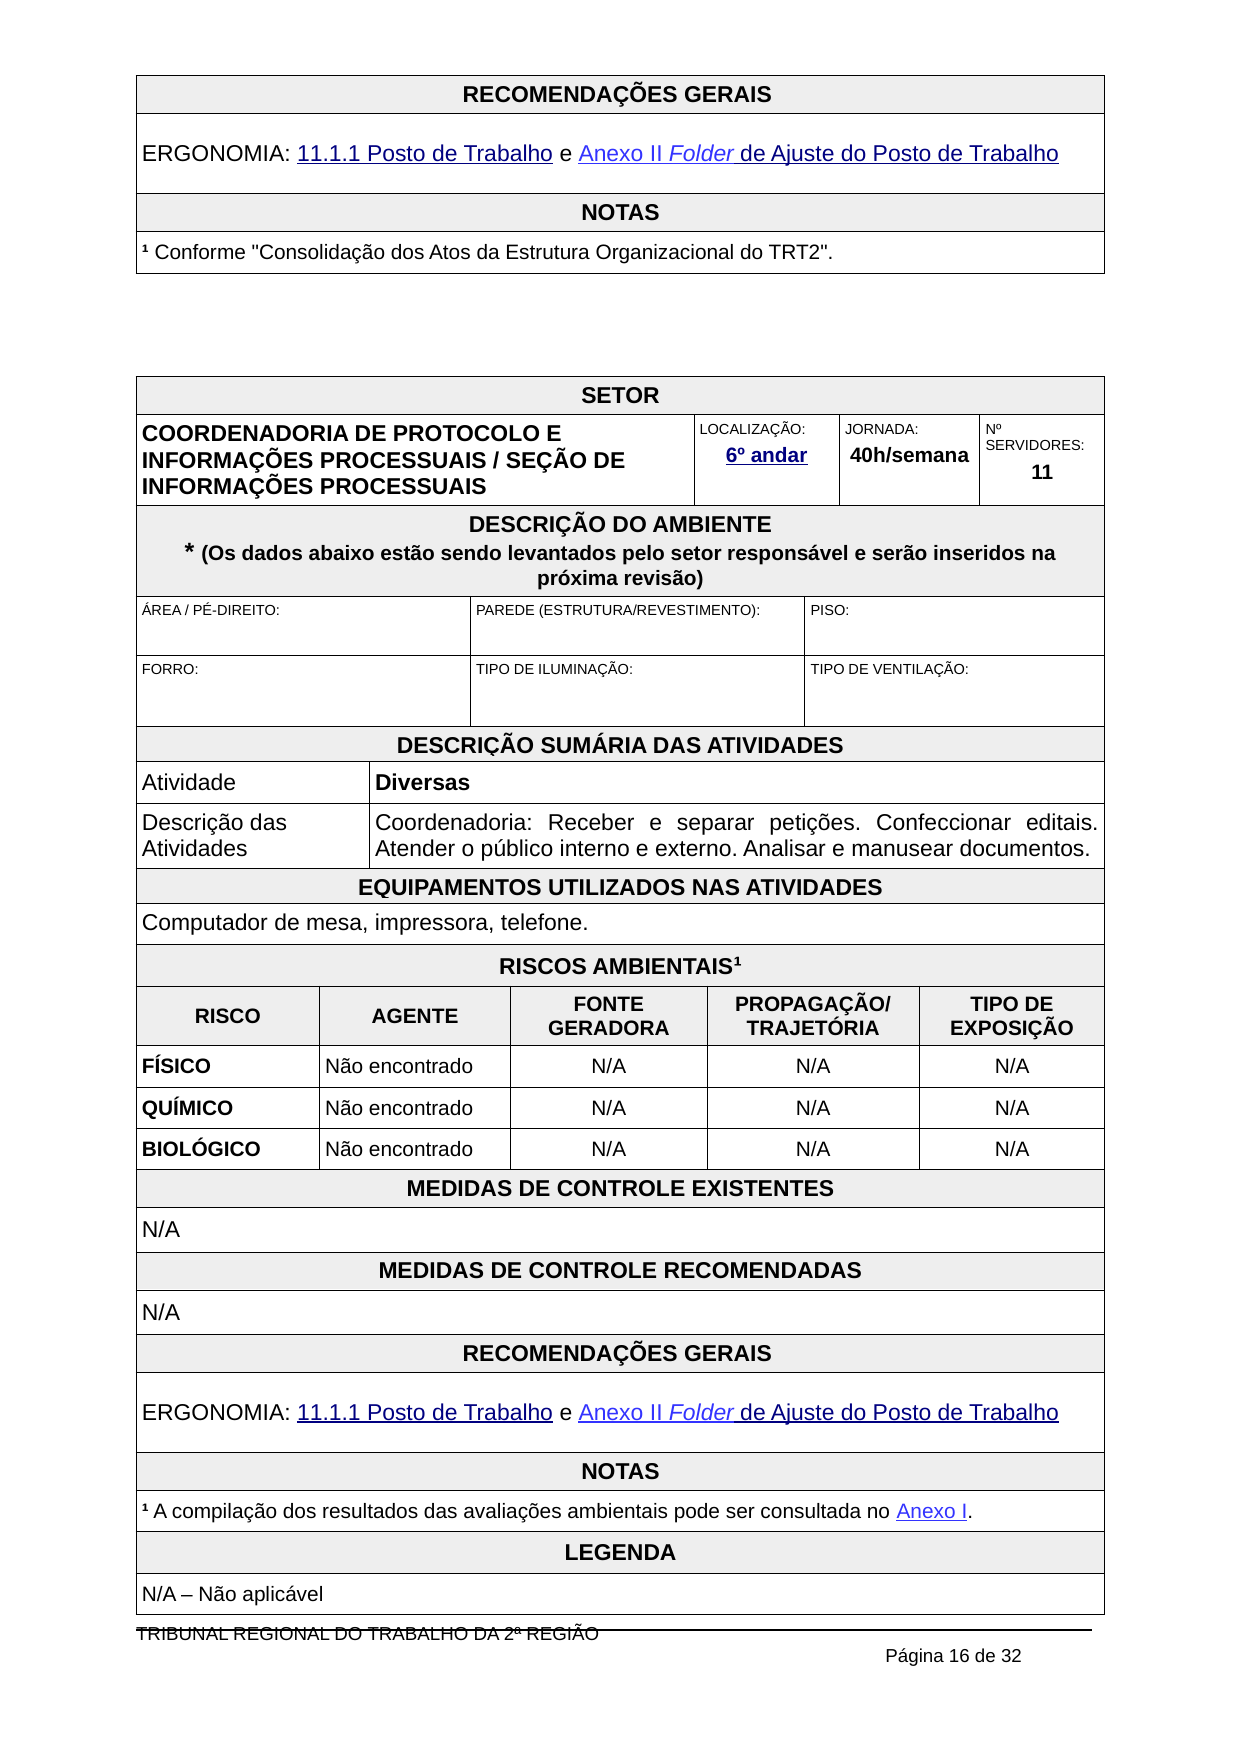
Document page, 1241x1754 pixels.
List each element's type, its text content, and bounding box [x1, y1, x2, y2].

table_cell PROPAGAÇÃO/ TRAJETÓRIA [708, 987, 919, 1045]
table_cell TIPO DE EXPOSIÇÃO [920, 987, 1104, 1045]
table_cell FÍSICO [137, 1046, 319, 1087]
table_cell PISO: [805, 597, 1104, 655]
table_cell ÁREA / PÉ-DIREITO: [137, 597, 470, 655]
table_cell Atividade [137, 762, 369, 802]
table_header SETOR [137, 377, 1104, 414]
table_cell FONTE GERADORA [511, 987, 707, 1045]
table_cell Coordenadoria: Receber e separar petições. Confeccionar editais. Atender o público interno e externo. Analisar e manusear documentos. [370, 804, 1104, 867]
table_cell LOCALIZAÇÃO: 6º andar [695, 415, 839, 505]
table_cell N/A – Não aplicável [137, 1574, 1104, 1614]
table_cell Descrição das Atividades [137, 804, 369, 867]
table_cell JORNADA: 40h/semana [840, 415, 979, 505]
table_cell N/A [511, 1088, 707, 1128]
table_cell NOTAS [137, 194, 1104, 231]
table_cell RECOMENDAÇÕES GERAIS [137, 76, 1104, 113]
table_cell N/A [920, 1129, 1104, 1169]
table_cell N/A [920, 1046, 1104, 1087]
table_cell BIOLÓGICO [137, 1129, 319, 1169]
table_cell COORDENADORIA DE PROTOCOLO E INFORMAÇÕES PROCESSUAIS / SEÇÃO DE INFORMAÇÕES PROCESSUAIS [137, 415, 694, 505]
table_cell N/A [137, 1208, 1104, 1252]
table_cell RECOMENDAÇÕES GERAIS [137, 1335, 1104, 1372]
table_cell LEGENDA [137, 1532, 1104, 1573]
table_cell Não encontrado [320, 1129, 510, 1169]
table_cell TIPO DE ILUMINAÇÃO: [471, 656, 804, 726]
table_cell Não encontrado [320, 1088, 510, 1128]
table_cell Computador de mesa, impressora, telefone. [137, 904, 1104, 944]
table_cell ERGONOMIA: 11.1.1 Posto de Trabalho e Anexo II Folder de Ajuste do Posto de Trabalho [137, 114, 1104, 193]
table_cell ERGONOMIA: 11.1.1 Posto de Trabalho e Anexo II Folder de Ajuste do Posto de Trabalho [137, 1373, 1104, 1452]
table_cell Diversas [370, 762, 1104, 802]
table_cell N/A [511, 1129, 707, 1169]
table_cell N/A [920, 1088, 1104, 1128]
table_cell PAREDE (ESTRUTURA/REVESTIMENTO): [471, 597, 804, 655]
table_cell DESCRIÇÃO SUMÁRIA DAS ATIVIDADES [137, 727, 1104, 761]
table_cell AGENTE [320, 987, 510, 1045]
table_cell TIPO DE VENTILAÇÃO: [805, 656, 1104, 726]
table_cell MEDIDAS DE CONTROLE RECOMENDADAS [137, 1253, 1104, 1289]
table_cell N/A [708, 1129, 919, 1169]
table_cell N/A [708, 1088, 919, 1128]
table_cell ¹ A compilação dos resultados das avaliações ambientais pode ser consultada no Anexo I. [137, 1491, 1104, 1531]
table_cell N/A [137, 1291, 1104, 1334]
table_cell Não encontrado [320, 1046, 510, 1087]
table_cell N/A [511, 1046, 707, 1087]
table_cell ¹ Conforme "Consolidação dos Atos da Estrutura Organizacional do TRT2". [137, 232, 1104, 272]
table_cell RISCOS AMBIENTAIS¹ [137, 945, 1104, 986]
table_cell Nº SERVIDORES: 11 [980, 415, 1104, 505]
table_cell QUÍMICO [137, 1088, 319, 1128]
table_cell DESCRIÇÃO DO AMBIENTE * (Os dados abaixo estão sendo levantados pelo setor responsável e serão inseridos na próxima revisão) [137, 506, 1104, 596]
table_cell N/A [708, 1046, 919, 1087]
table_cell MEDIDAS DE CONTROLE EXISTENTES [137, 1170, 1104, 1207]
table_cell FORRO: [137, 656, 470, 726]
table_cell EQUIPAMENTOS UTILIZADOS NAS ATIVIDADES [137, 869, 1104, 903]
table_cell NOTAS [137, 1453, 1104, 1490]
table_cell RISCO [137, 987, 319, 1045]
